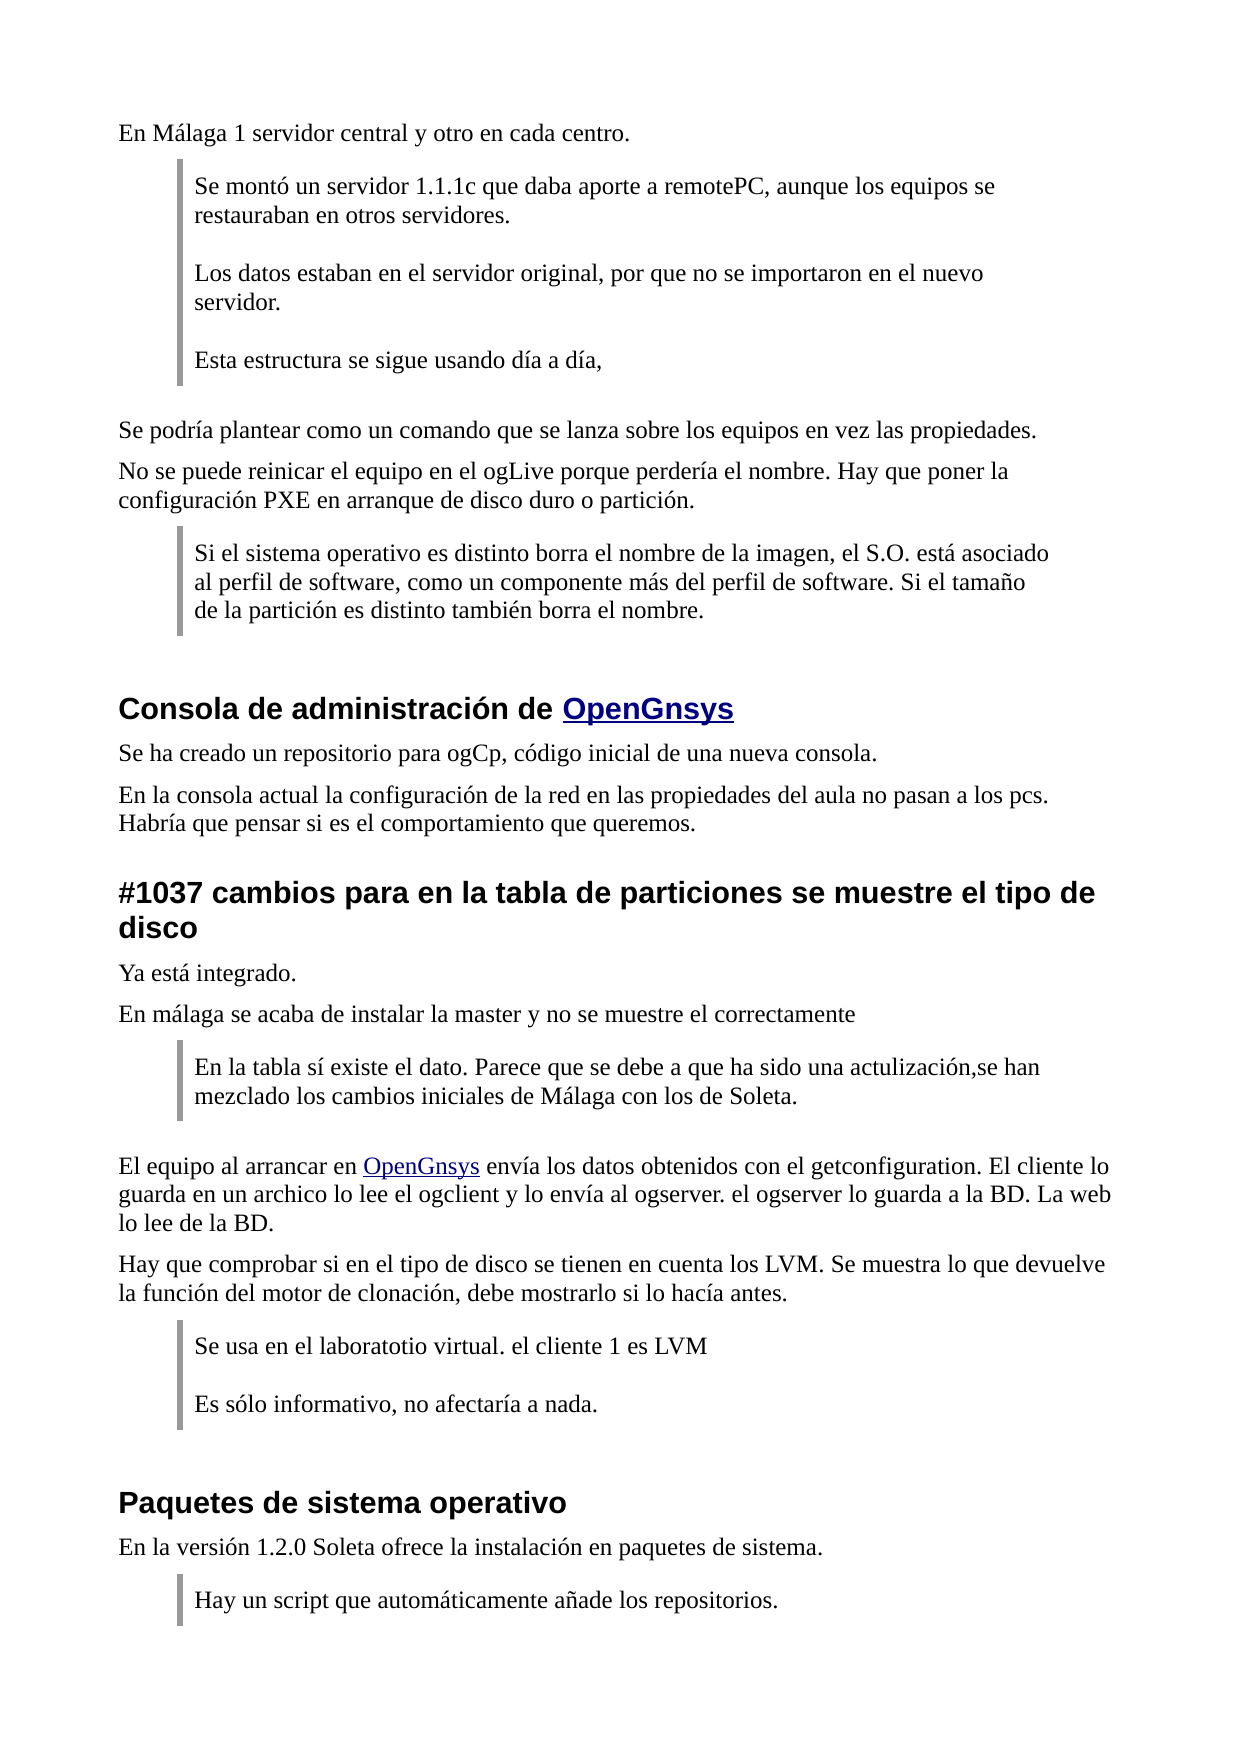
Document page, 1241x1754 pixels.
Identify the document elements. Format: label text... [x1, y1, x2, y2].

text En málaga se acaba de instalar la master y no se muestre el correctamente [118, 999, 1122, 1028]
text Hay que comprobar si en el tipo de disco se tienen en cuenta los LVM. Se muestra lo que devuelve la función del motor de clonación, debe mostrarlo si lo hacía antes. [118, 1249, 1122, 1307]
text Es sólo informativo, no afectaría a nada. [183, 1378, 1063, 1430]
subtitle Paquetes de sistema operativo [118, 1484, 1122, 1520]
text No se puede reinicar el equipo en el ogLive porque perdería el nombre. Hay que poner la configuración PXE en arranque de disco duro o partición. [118, 456, 1122, 514]
text En Málaga 1 servidor central y otro en cada centro. [118, 118, 1122, 147]
text Se usa en el laboratotio virtual. el cliente 1 es LVM [177, 1319, 1063, 1360]
text Ya está integrado. [118, 958, 1122, 987]
text Si el sistema operativo es distinto borra el nombre de la imagen, el S.O. está asociado al perfil de software, como un componente más del perfil de software. Si el tamaño de la partición es distinto también borra el nombre. [183, 526, 1063, 636]
text Hay un script que automáticamente añade los repositorios. [183, 1574, 1063, 1626]
subtitle #1037 cambios para en la tabla de particiones se muestre el tipo de disco [118, 875, 1122, 945]
subtitle Consola de administración de OpenGnsys [118, 691, 1122, 726]
text Se ha creado un repositorio para ogCp, código inicial de una nueva consola. [118, 738, 1122, 767]
text El equipo al arrancar en OpenGnsys envía los datos obtenidos con el getconfiguration. El cliente lo guarda en un archico lo lee el ogclient y lo envía al ogserver. el ogserver lo guarda a la BD. La web lo lee de la BD. [118, 1151, 1122, 1237]
text Se podría plantear como un comando que se lanza sobre los equipos en vez las propiedades. [118, 415, 1122, 444]
text Los datos estaban en el servidor original, por que no se importaron en el nuevo servidor. [183, 246, 1063, 316]
text En la versión 1.2.0 Soleta ofrece la instalación en paquetes de sistema. [118, 1532, 1122, 1561]
text En la tabla sí existe el dato. Parece que se debe a que ha sido una actulización,se han mezclado los cambios iniciales de Málaga con los de Soleta. [183, 1040, 1063, 1121]
text Se montó un servidor 1.1.1c que daba aporte a remotePC, aunque los equipos se restauraban en otros servidores. [183, 159, 1063, 229]
text En la consola actual la configuración de la red en las propiedades del aula no pasan a los pcs. Habría que pensar si es el comportamiento que queremos. [118, 780, 1122, 837]
text Esta estructura se sigue usando día a día, [183, 333, 1063, 386]
